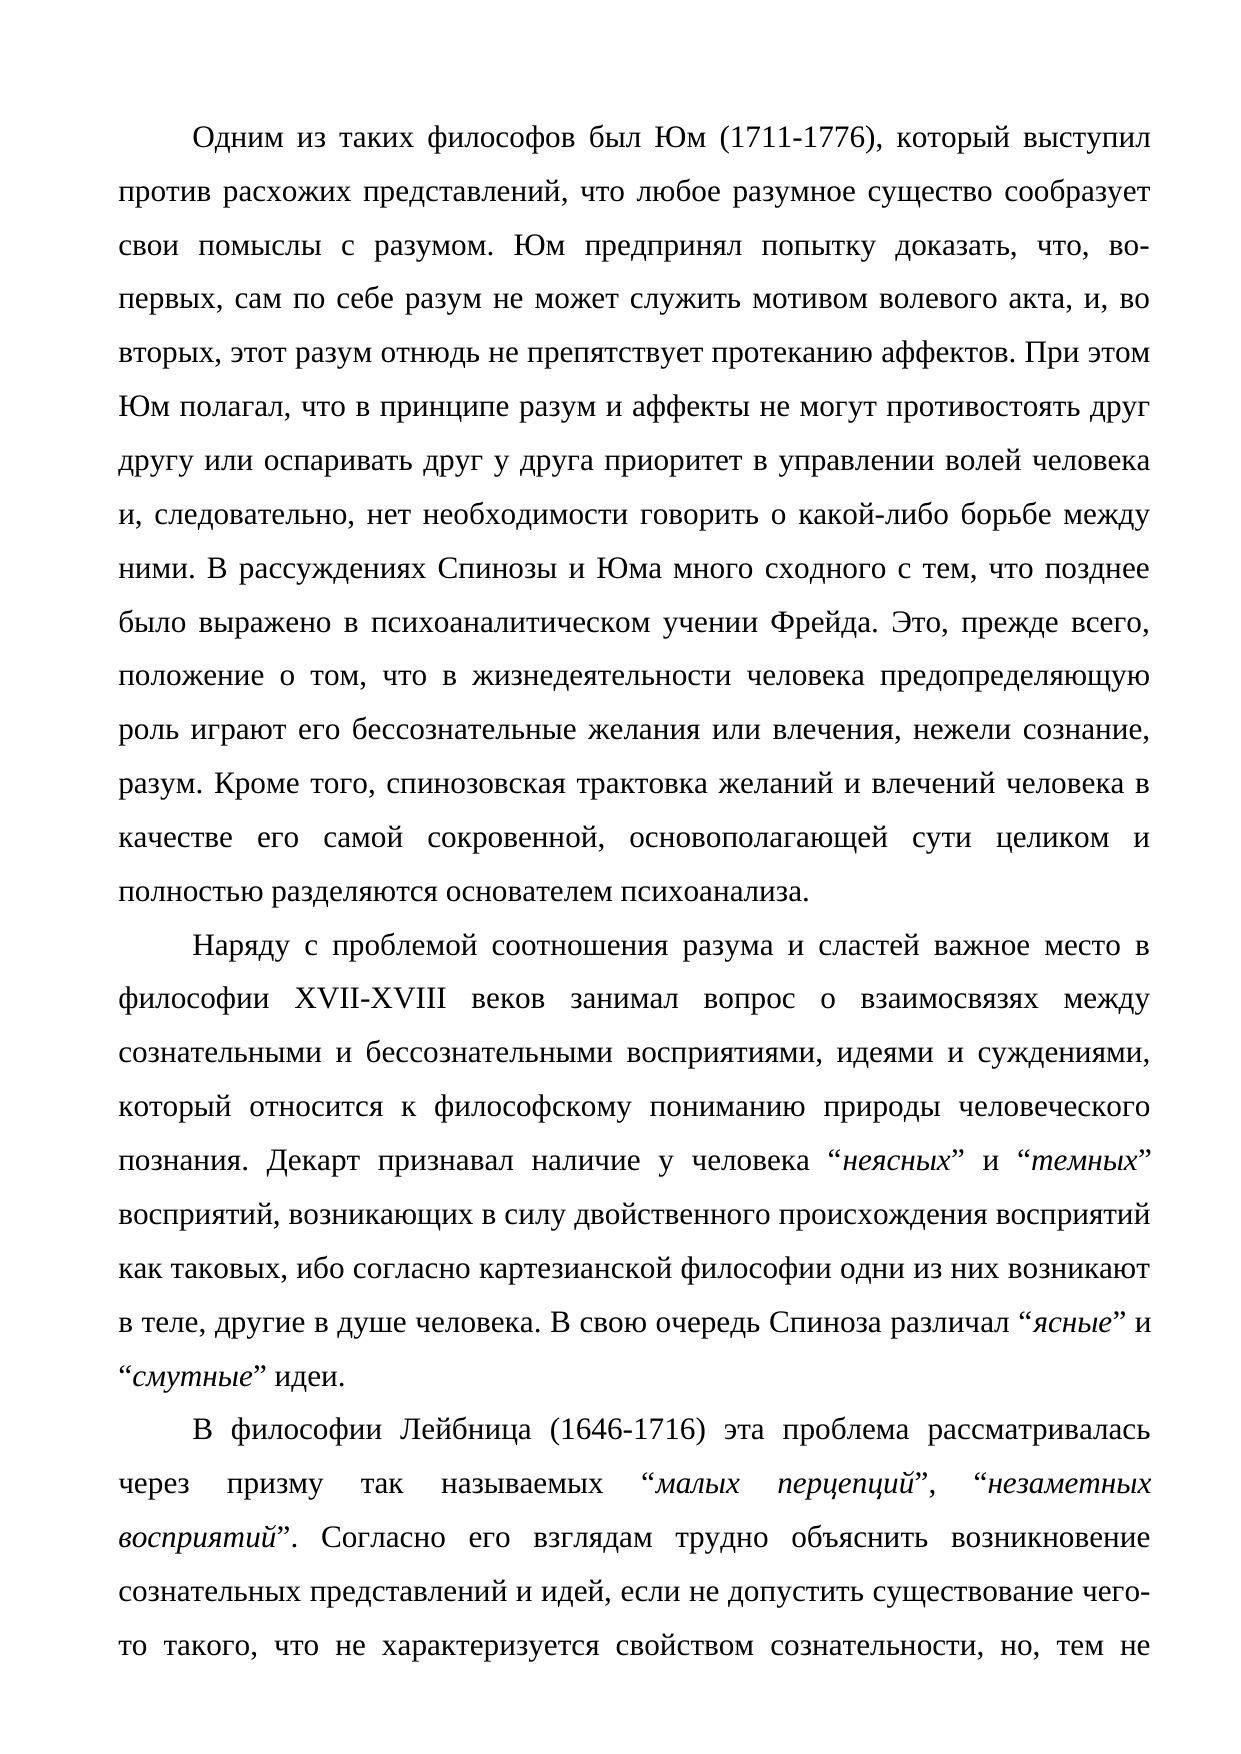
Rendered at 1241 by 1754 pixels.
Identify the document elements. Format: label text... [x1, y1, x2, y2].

text Наряду с проблемой соотношения разума и сластей важное место в философии XVII-XVIII веков занимал вопрос о взаимосвязях между сознательными и бессознательными восприятиями, идеями и суждениями, который относится к философскому пониманию природы человеческого познания. Декарт признавал наличие у человека “неясных” и “темных” восприятий, возникающих в силу двойственного происхождения восприятий как таковых, ибо согласно картезианской философии одни из них возникают в теле, другие в душе человека. В свою очередь Спиноза различал “ясные” и “смутные” идеи. [118, 926, 1152, 1393]
text Одним из таких философов был Юм (1711-1776), который выступил против расхожих представлений, что любое разумное существо сообразует свои помыслы с разумом. Юм предпринял попытку доказать, что, во-первых, сам по себе разум не может служить мотивом волевого акта, и, во вторых, этот разум отнюдь не препятствует протеканию аффектов. При этом Юм полагал, что в принципе разум и аффекты не могут противостоять друг другу или оспаривать друг у друга приоритет в управлении волей человека и, следовательно, нет необходимости говорить о какой-либо борьбе между ними. В рассуждениях Спинозы и Юма много сходного с тем, что позднее было выражено в психоаналитическом учении Фрейда. Это, прежде всего, положение о том, что в жизнедеятельности человека предопределяющую роль играют его бессознательные желания или влечения, нежели сознание, разум. Кроме того, спинозовская трактовка желаний и влечений человека в качестве его самой сокровенной, основополагающей сути целиком и полностью разделяются основателем психоанализа. [118, 118, 1152, 908]
text В философии Лейбница (1646-1716) эта проблема рассматривалась через призму так называемых “малых перцепций”, “незаметных восприятий”. Согласно его взглядам трудно объяснить возникновение сознательных представлений и идей, если не допустить существование чего-то такого, что не характеризуется свойством сознательности, но, тем не [118, 1411, 1152, 1662]
